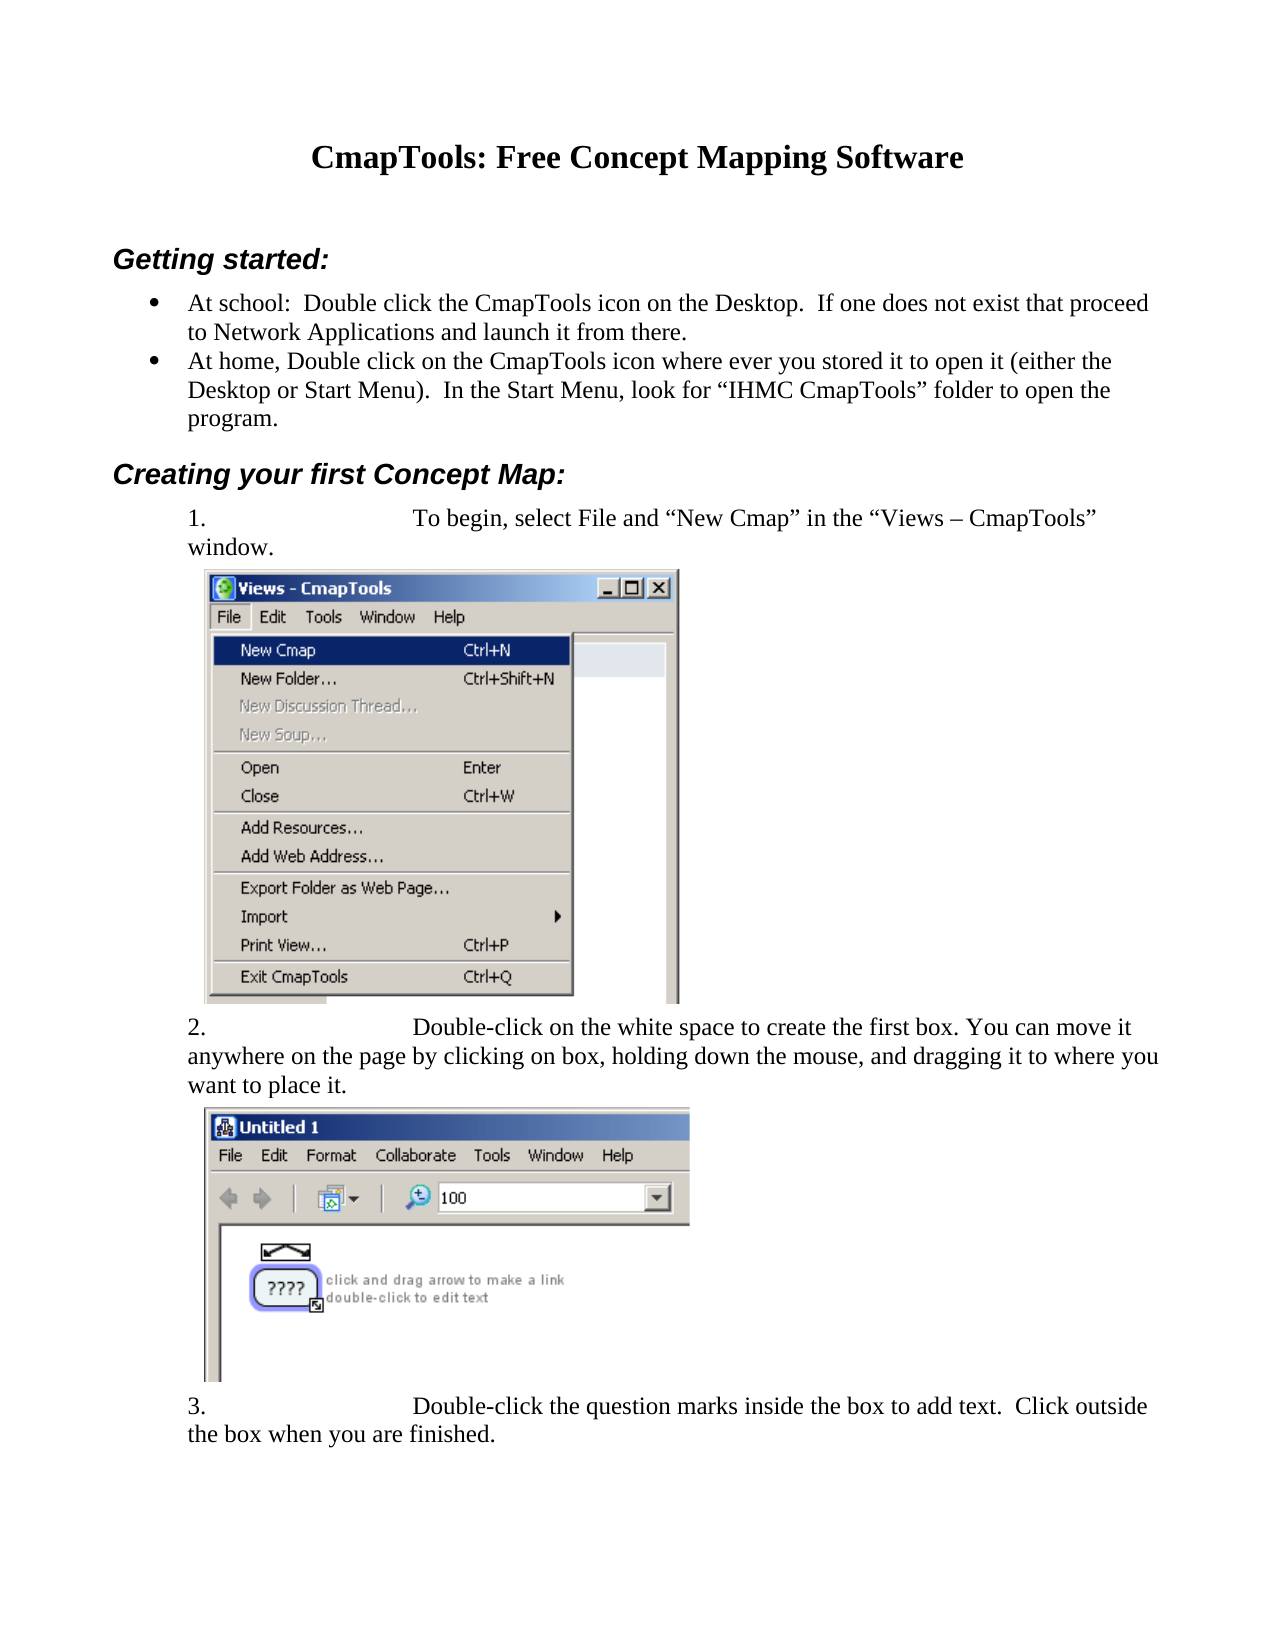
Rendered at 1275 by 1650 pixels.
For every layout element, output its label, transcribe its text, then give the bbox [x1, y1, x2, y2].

subtitle Creating your first Concept Map: [112, 457, 1162, 491]
list Double-click the question marks inside the box to add text. Click outside the box when you are finished. [187, 1391, 1162, 1448]
picture [204, 569, 681, 1004]
list Double-click on the white space to create the first box. You can move it anywhere on the page by clicking on box, holding down the mouse, and dragging it to where you want to place it. [187, 1012, 1162, 1391]
subtitle CmapTools: Free Concept Mapping Software [112, 137, 1162, 176]
subtitle Getting started: [112, 242, 1162, 276]
list At home, Double click on the CmapTools icon where ever you stored it to open it (either the Desktop or Start Menu). In the Start Menu, look for “IHMC CmapTools” folder to open the program. [150, 346, 1162, 432]
list At school: Double click the CmapTools icon on the Desktop. If one does not exist that proceed to Network Applications and launch it from there. [150, 288, 1162, 346]
picture [204, 1107, 690, 1382]
list To begin, select File and “New Cmap” in the “Views – CmapTools” window. [187, 503, 1162, 1012]
